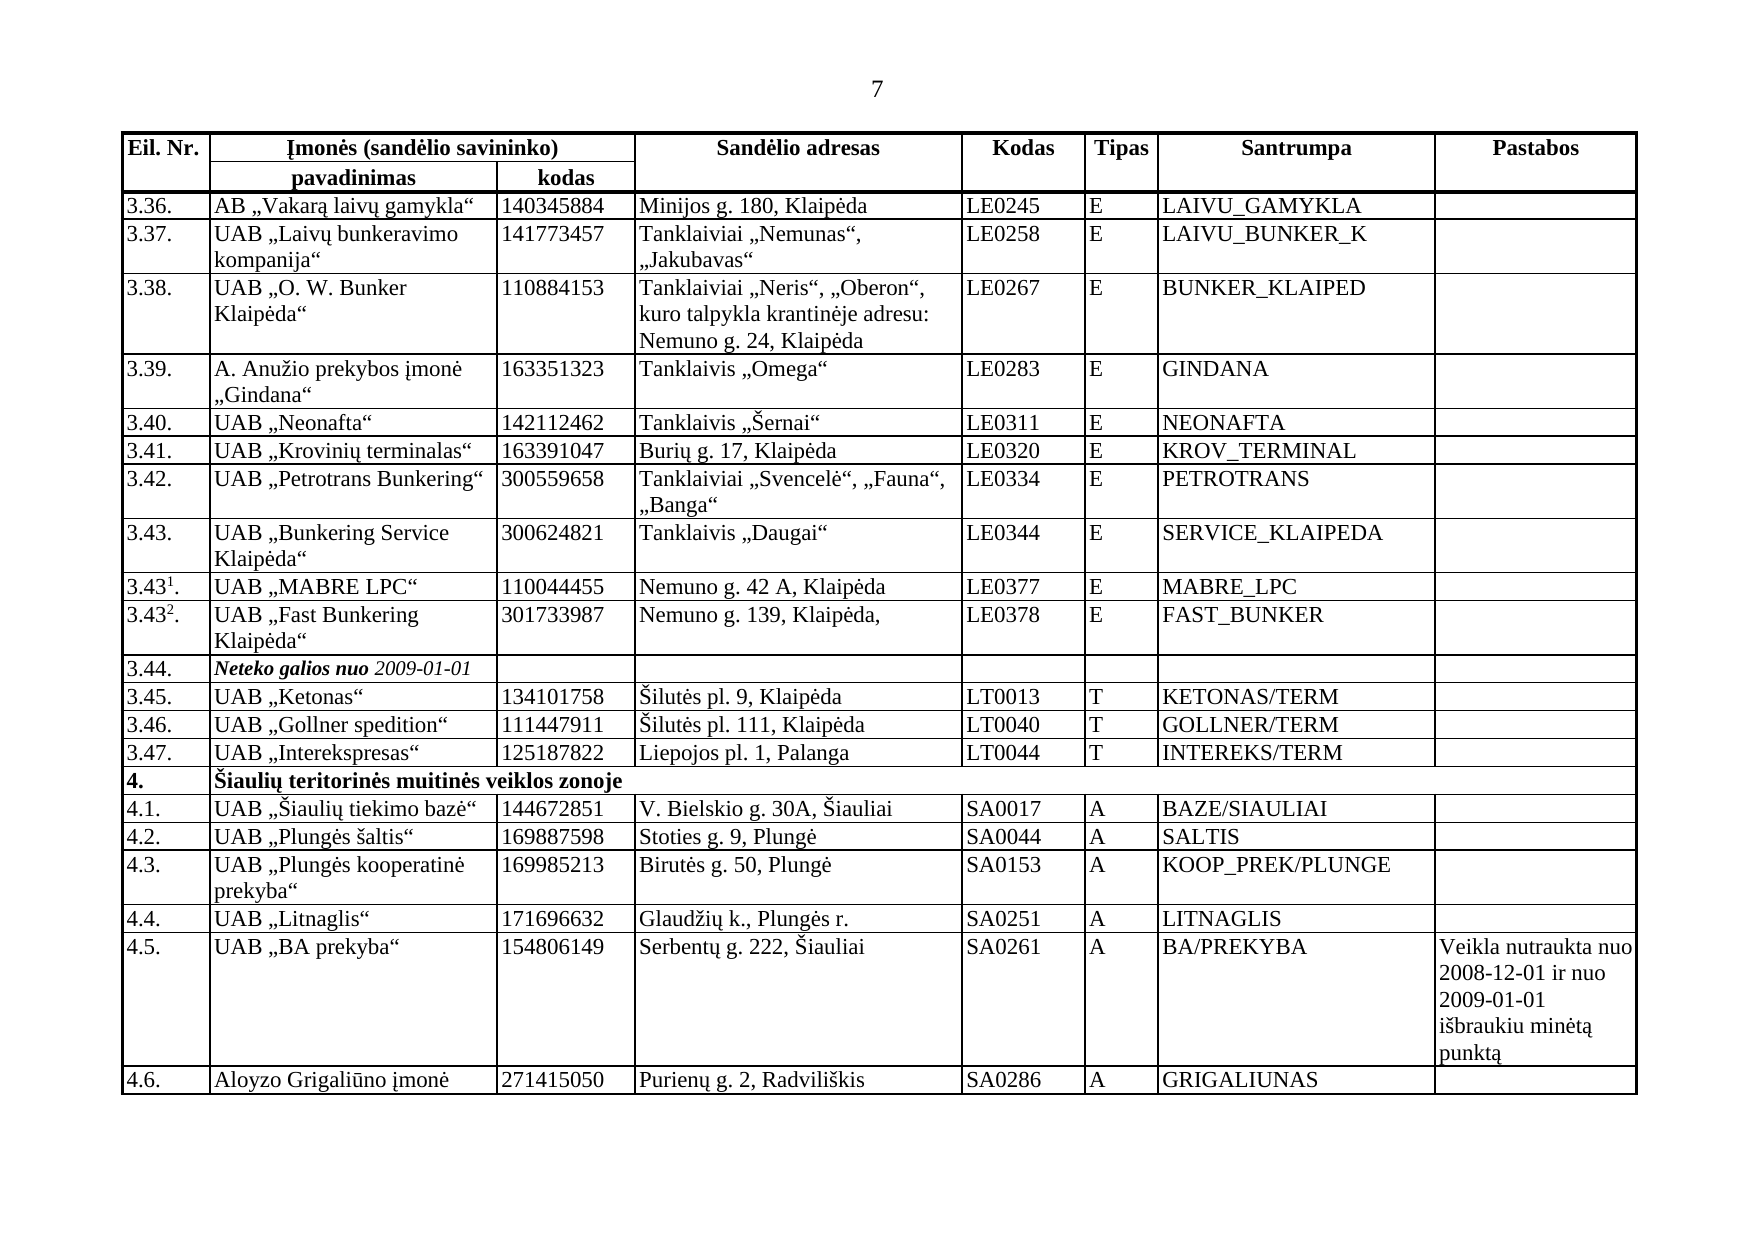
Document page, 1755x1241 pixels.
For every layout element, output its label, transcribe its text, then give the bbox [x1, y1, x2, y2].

table_cell [1436, 823, 1635, 849]
table_cell E [1086, 519, 1157, 572]
table_cell LT0040 [963, 711, 1084, 738]
table_cell UAB „Laivų bunkeravimo kompanija“ [211, 220, 496, 272]
table_cell LE0334 [963, 465, 1084, 517]
table_cell E [1086, 409, 1157, 435]
table_cell [1436, 601, 1635, 654]
table_cell 3.431. [124, 573, 209, 600]
table_cell T [1086, 683, 1157, 710]
table_cell LE0378 [963, 601, 1084, 654]
table_cell 301733987 [498, 601, 634, 654]
table_cell [1436, 220, 1635, 272]
table_cell GRIGALIUNAS [1159, 1067, 1434, 1093]
table_header Santrumpa [1159, 135, 1434, 190]
table_cell 4.1. [124, 795, 209, 821]
table_cell 3.44. [124, 656, 209, 682]
table_cell Burių g. 17, Klaipėda [636, 437, 961, 463]
table_cell 163391047 [498, 437, 634, 463]
table_cell [963, 656, 1084, 682]
table_header Eil. Nr. [124, 135, 209, 190]
table_cell Stoties g. 9, Plungė [636, 823, 961, 849]
table_cell E [1086, 465, 1157, 517]
table_cell KROV_TERMINAL [1159, 437, 1434, 463]
table_cell 154806149 [498, 933, 634, 1065]
table_cell 140345884 [498, 194, 634, 218]
table_header Pastabos [1436, 135, 1635, 190]
table_cell LE0283 [963, 355, 1084, 407]
table_cell AB „Vakarą laivų gamykla“ [211, 194, 496, 218]
table_cell E [1086, 194, 1157, 218]
table_cell INTEREKS/TERM [1159, 739, 1434, 766]
table_cell 4.2. [124, 823, 209, 849]
table_cell Tanklaiviai „Svencelė“, „Fauna“, „Banga“ [636, 465, 961, 517]
table_cell BAZE/SIAULIAI [1159, 795, 1434, 821]
table_cell 3.40. [124, 409, 209, 435]
table_cell [1436, 683, 1635, 710]
table_cell Šilutės pl. 111, Klaipėda [636, 711, 961, 738]
table_cell Šilutės pl. 9, Klaipėda [636, 683, 961, 710]
table_cell pavadinimas [211, 162, 496, 190]
table_cell BA/PREKYBA [1159, 933, 1434, 1065]
table_cell [1436, 905, 1635, 932]
table_cell 3.43. [124, 519, 209, 572]
table_cell 144672851 [498, 795, 634, 821]
table_cell 300624821 [498, 519, 634, 572]
table_cell [1436, 519, 1635, 572]
table_cell T [1086, 739, 1157, 766]
table_cell 171696632 [498, 905, 634, 932]
table_cell 3.45. [124, 683, 209, 710]
table_cell SA0017 [963, 795, 1084, 821]
table_cell [1436, 573, 1635, 600]
table_cell SALTIS [1159, 823, 1434, 849]
table_cell 3.47. [124, 739, 209, 766]
table_cell 110884153 [498, 274, 634, 353]
table_cell [1086, 656, 1157, 682]
table_cell LE0245 [963, 194, 1084, 218]
table_cell [1436, 437, 1635, 463]
table_cell Birutės g. 50, Plungė [636, 851, 961, 904]
table_cell SA0261 [963, 933, 1084, 1065]
table_cell Tanklaivis „Šernai“ [636, 409, 961, 435]
table_cell SA0286 [963, 1067, 1084, 1093]
table_cell Serbentų g. 222, Šiauliai [636, 933, 961, 1065]
table_cell 3.39. [124, 355, 209, 407]
table_cell 3.46. [124, 711, 209, 738]
table_cell Tanklaiviai „Nemunas“, „Jakubavas“ [636, 220, 961, 272]
table_cell LT0044 [963, 739, 1084, 766]
table_header Tipas [1086, 135, 1157, 190]
table_cell UAB „Bunkering Service Klaipėda“ [211, 519, 496, 572]
table_cell LE0311 [963, 409, 1084, 435]
table_cell 142112462 [498, 409, 634, 435]
table_cell 4.3. [124, 851, 209, 904]
table_cell Glaudžių k., Plungės r. [636, 905, 961, 932]
table_cell [636, 656, 961, 682]
table_cell E [1086, 437, 1157, 463]
table_cell [1436, 465, 1635, 517]
table_cell A [1086, 795, 1157, 821]
table_cell UAB „Krovinių terminalas“ [211, 437, 496, 463]
table_cell [1436, 409, 1635, 435]
table_cell GINDANA [1159, 355, 1434, 407]
table_cell 271415050 [498, 1067, 634, 1093]
table_cell 4.5. [124, 933, 209, 1065]
table_cell GOLLNER/TERM [1159, 711, 1434, 738]
table_cell [1436, 1067, 1635, 1093]
table_cell LAIVU_GAMYKLA [1159, 194, 1434, 218]
table_cell UAB „Gollner spedition“ [211, 711, 496, 738]
table_cell 141773457 [498, 220, 634, 272]
table_cell A [1086, 1067, 1157, 1093]
table_cell E [1086, 274, 1157, 353]
table_cell [1436, 711, 1635, 738]
table_cell 3.432. [124, 601, 209, 654]
table_cell SERVICE_KLAIPEDA [1159, 519, 1434, 572]
table_cell E [1086, 601, 1157, 654]
table_cell Nemuno g. 139, Klaipėda, [636, 601, 961, 654]
table_cell LE0258 [963, 220, 1084, 272]
table_cell [1436, 656, 1635, 682]
table_cell A [1086, 933, 1157, 1065]
table_cell NEONAFTA [1159, 409, 1434, 435]
table_cell Veikla nutraukta nuo 2008-12-01 ir nuo 2009-01-01 išbraukiu minėtą punktą [1436, 933, 1635, 1065]
table_cell SA0251 [963, 905, 1084, 932]
table_cell 111447911 [498, 711, 634, 738]
table_cell 3.36. [124, 194, 209, 218]
table_cell LE0377 [963, 573, 1084, 600]
table_cell UAB „Plungės šaltis“ [211, 823, 496, 849]
table_cell [1436, 355, 1635, 407]
table_cell LE0344 [963, 519, 1084, 572]
table_cell LE0267 [963, 274, 1084, 353]
table_cell Minijos g. 180, Klaipėda [636, 194, 961, 218]
table_cell UAB „Šiaulių tiekimo bazė“ [211, 795, 496, 821]
table_cell 169887598 [498, 823, 634, 849]
table_cell E [1086, 355, 1157, 407]
table_cell UAB „Fast Bunkering Klaipėda“ [211, 601, 496, 654]
table_cell E [1086, 220, 1157, 272]
table_cell UAB „O. W. Bunker Klaipėda“ [211, 274, 496, 353]
table_cell LAIVU_BUNKER_K [1159, 220, 1434, 272]
table_cell 3.37. [124, 220, 209, 272]
table_cell UAB „BA prekyba“ [211, 933, 496, 1065]
table_cell Neteko galios nuo 2009-01-01 [211, 656, 496, 682]
table_cell 4.4. [124, 905, 209, 932]
table_cell 300559658 [498, 465, 634, 517]
table_cell A [1086, 823, 1157, 849]
table_cell [1436, 795, 1635, 821]
table_cell Tanklaivis „Omega“ [636, 355, 961, 407]
table_cell [1436, 739, 1635, 766]
table_cell V. Bielskio g. 30A, Šiauliai [636, 795, 961, 821]
table_cell KETONAS/TERM [1159, 683, 1434, 710]
table_cell UAB „Ketonas“ [211, 683, 496, 710]
table_cell PETROTRANS [1159, 465, 1434, 517]
table_cell 4. [124, 767, 209, 793]
table_cell UAB „Petrotrans Bunkering“ [211, 465, 496, 517]
table_cell 134101758 [498, 683, 634, 710]
table_cell 3.38. [124, 274, 209, 353]
table_cell T [1086, 711, 1157, 738]
table_cell UAB „MABRE LPC“ [211, 573, 496, 600]
table_cell LT0013 [963, 683, 1084, 710]
table_cell SA0044 [963, 823, 1084, 849]
table_cell 163351323 [498, 355, 634, 407]
table_cell UAB „Neonafta“ [211, 409, 496, 435]
table_header Įmonės (sandėlio savininko) [211, 135, 634, 161]
table_cell [1159, 656, 1434, 682]
table_cell 125187822 [498, 739, 634, 766]
table_cell [1436, 274, 1635, 353]
table_cell kodas [498, 162, 634, 190]
table_cell [1436, 194, 1635, 218]
table_cell 110044455 [498, 573, 634, 600]
table_cell A. Anužio prekybos įmonė „Gindana“ [211, 355, 496, 407]
table_cell A [1086, 905, 1157, 932]
table_cell Aloyzo Grigaliūno įmonė [211, 1067, 496, 1093]
table_cell Tanklaiviai „Neris“, „Oberon“, kuro talpykla krantinėje adresu: Nemuno g. 24, Klaipėda [636, 274, 961, 353]
table_cell 3.41. [124, 437, 209, 463]
table_cell FAST_BUNKER [1159, 601, 1434, 654]
table_cell BUNKER_KLAIPED [1159, 274, 1434, 353]
table_cell Nemuno g. 42 A, Klaipėda [636, 573, 961, 600]
table_cell 3.42. [124, 465, 209, 517]
table_cell LITNAGLIS [1159, 905, 1434, 932]
table_cell UAB „Litnaglis“ [211, 905, 496, 932]
table_cell MABRE_LPC [1159, 573, 1434, 600]
table_cell LE0320 [963, 437, 1084, 463]
table_cell 169985213 [498, 851, 634, 904]
table_cell Šiaulių teritorinės muitinės veiklos zonoje [211, 767, 1635, 793]
table_cell KOOP_PREK/PLUNGE [1159, 851, 1434, 904]
table_cell Tanklaivis „Daugai“ [636, 519, 961, 572]
table_cell [1436, 851, 1635, 904]
table_cell Purienų g. 2, Radviliškis [636, 1067, 961, 1093]
table_cell UAB „Plungės kooperatinė prekyba“ [211, 851, 496, 904]
table_cell [498, 656, 634, 682]
table_cell Liepojos pl. 1, Palanga [636, 739, 961, 766]
table_cell UAB „Interekspresas“ [211, 739, 496, 766]
table_header Kodas [963, 135, 1084, 190]
table_cell SA0153 [963, 851, 1084, 904]
table_header Sandėlio adresas [636, 135, 961, 190]
table_cell A [1086, 851, 1157, 904]
table_cell 4.6. [124, 1067, 209, 1093]
table_cell E [1086, 573, 1157, 600]
